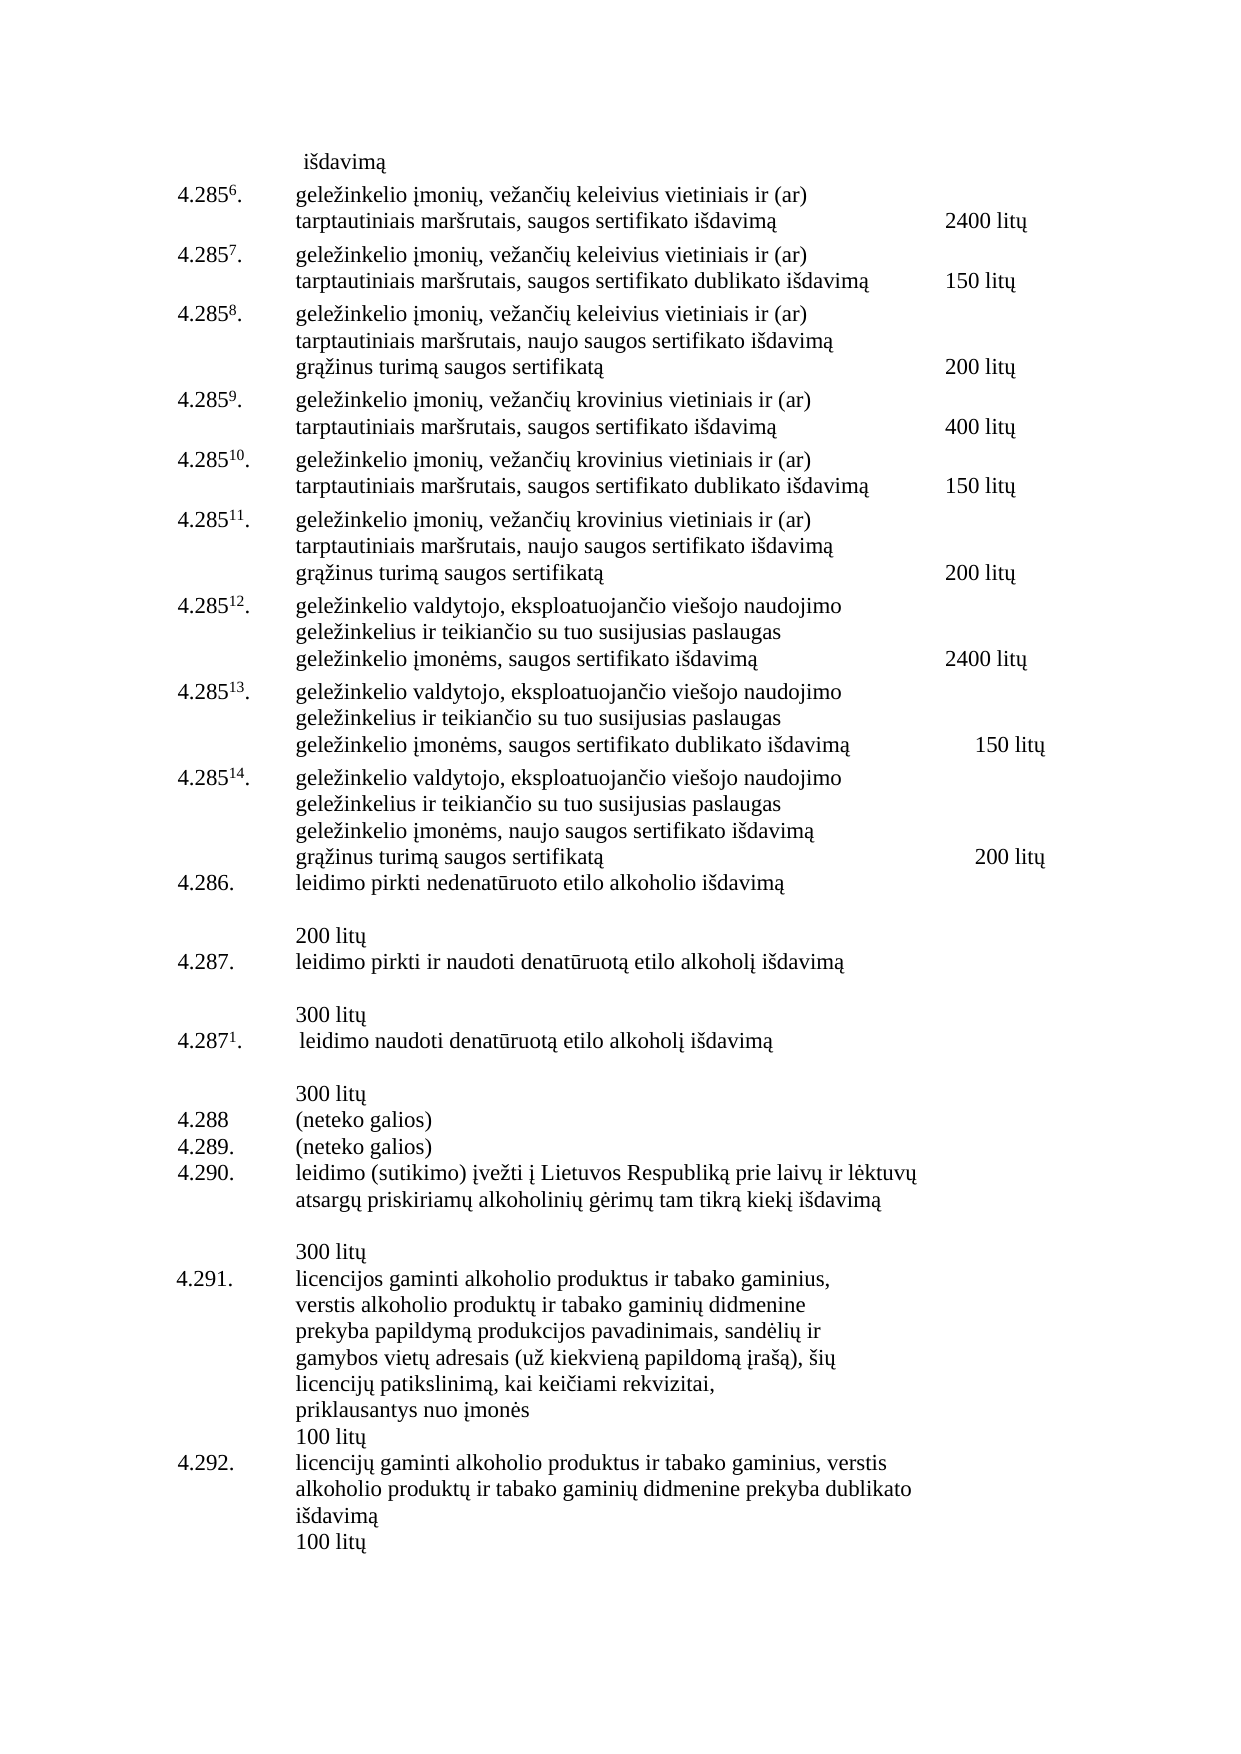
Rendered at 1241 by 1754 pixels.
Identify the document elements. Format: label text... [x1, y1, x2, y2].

table_cell [897, 148, 1119, 174]
text 4.2858. geležinkelio įmonių, vežančių keleivius vietiniais ir (ar) [177, 293, 1122, 327]
text priklausantys nuo įmonės 100 litų [176, 1396, 886, 1449]
text licencijų patikslinimą, kai keičiami rekvizitai, [176, 1370, 886, 1396]
text 4.286. leidimo pirkti nedenatūruoto etilo alkoholio išdavimą 200 litų [177, 869, 945, 948]
text 4.28513. geležinkelio valdytojo, eksploatuojančio viešojo naudojimo [177, 671, 1122, 704]
text 4.291. licencijos gaminti alkoholio produktus ir tabako gaminius, [176, 1265, 886, 1291]
text grąžinus turimą saugos sertifikatą 200 litų [177, 843, 1122, 869]
text grąžinus turimą saugos sertifikatą 200 litų [177, 353, 1122, 379]
text geležinkelio įmonėms, naujo saugos sertifikato išdavimą [177, 817, 1122, 843]
text grąžinus turimą saugos sertifikatą 200 litų [177, 558, 1122, 585]
text tarptautiniais maršrutais, saugos sertifikato dublikato išdavimą 150 litų [252, 267, 1122, 293]
text geležinkelius ir teikiančio su tuo susijusias paslaugas [177, 790, 1122, 817]
text tarptautiniais maršrutais, saugos sertifikato išdavimą 2400 litų [252, 207, 1122, 234]
text 4.28510. geležinkelio įmonių, vežančių krovinius vietiniais ir (ar) [177, 439, 1122, 472]
text geležinkelio įmonėms, saugos sertifikato dublikato išdavimą 150 litų [177, 731, 1122, 757]
text 4.290. leidimo (sutikimo) įvežti į Lietuvos Respubliką prie laivų ir lėktuvų atsargų priskiriamų alkoholinių gėrimų tam tikrą kiekį išdavimą 300 litų [177, 1159, 945, 1265]
text 4.289. (neteko galios) [177, 1133, 945, 1159]
text gamybos vietų adresais (už kiekvieną papildomą įrašą), šių [176, 1344, 886, 1370]
text geležinkelio įmonėms, saugos sertifikato išdavimą 2400 litų [177, 644, 1122, 671]
text 4.287. leidimo pirkti ir naudoti denatūruotą etilo alkoholį išdavimą 300 litų [177, 948, 945, 1027]
text tarptautiniais maršrutais, saugos sertifikato išdavimą 400 litų [177, 413, 1122, 439]
text 4.2859. geležinkelio įmonių, vežančių krovinius vietiniais ir (ar) [177, 379, 1122, 413]
text 4.2871. leidimo naudoti denatūruotą etilo alkoholį išdavimą 300 litų [177, 1027, 945, 1107]
text tarptautiniais maršrutais, naujo saugos sertifikato išdavimą [177, 532, 1122, 558]
text geležinkelius ir teikiančio su tuo susijusias paslaugas [177, 704, 1122, 731]
text verstis alkoholio produktų ir tabako gaminių didmenine [176, 1291, 886, 1317]
text tarptautiniais maršrutais, saugos sertifikato dublikato išdavimą 150 litų [177, 472, 1122, 499]
text 4.288 (neteko galios) [177, 1107, 945, 1133]
text alkoholio produktų ir tabako gaminių didmenine prekyba dublikato [177, 1476, 945, 1502]
text 4.28512. geležinkelio valdytojo, eksploatuojančio viešojo naudojimo [177, 585, 1122, 618]
text 4.2856. geležinkelio įmonių, vežančių keleivius vietiniais ir (ar) [177, 174, 1122, 207]
text 4.28511. geležinkelio įmonių, vežančių krovinius vietiniais ir (ar) [177, 499, 1122, 532]
text 4.28514. geležinkelio valdytojo, eksploatuojančio viešojo naudojimo [177, 757, 1122, 790]
table_cell išdavimą [292, 148, 897, 174]
text tarptautiniais maršrutais, naujo saugos sertifikato išdavimą [177, 327, 1122, 353]
table_cell [174, 148, 292, 174]
text geležinkelius ir teikiančio su tuo susijusias paslaugas [177, 618, 1122, 644]
text prekyba papildymą produkcijos pavadinimais, sandėlių ir [176, 1317, 886, 1344]
text išdavimą 100 litų [177, 1502, 945, 1554]
text 4.2857. geležinkelio įmonių, vežančių keleivius vietiniais ir (ar) [177, 234, 1122, 267]
text 4.292. licencijų gaminti alkoholio produktus ir tabako gaminius, verstis [177, 1449, 945, 1476]
